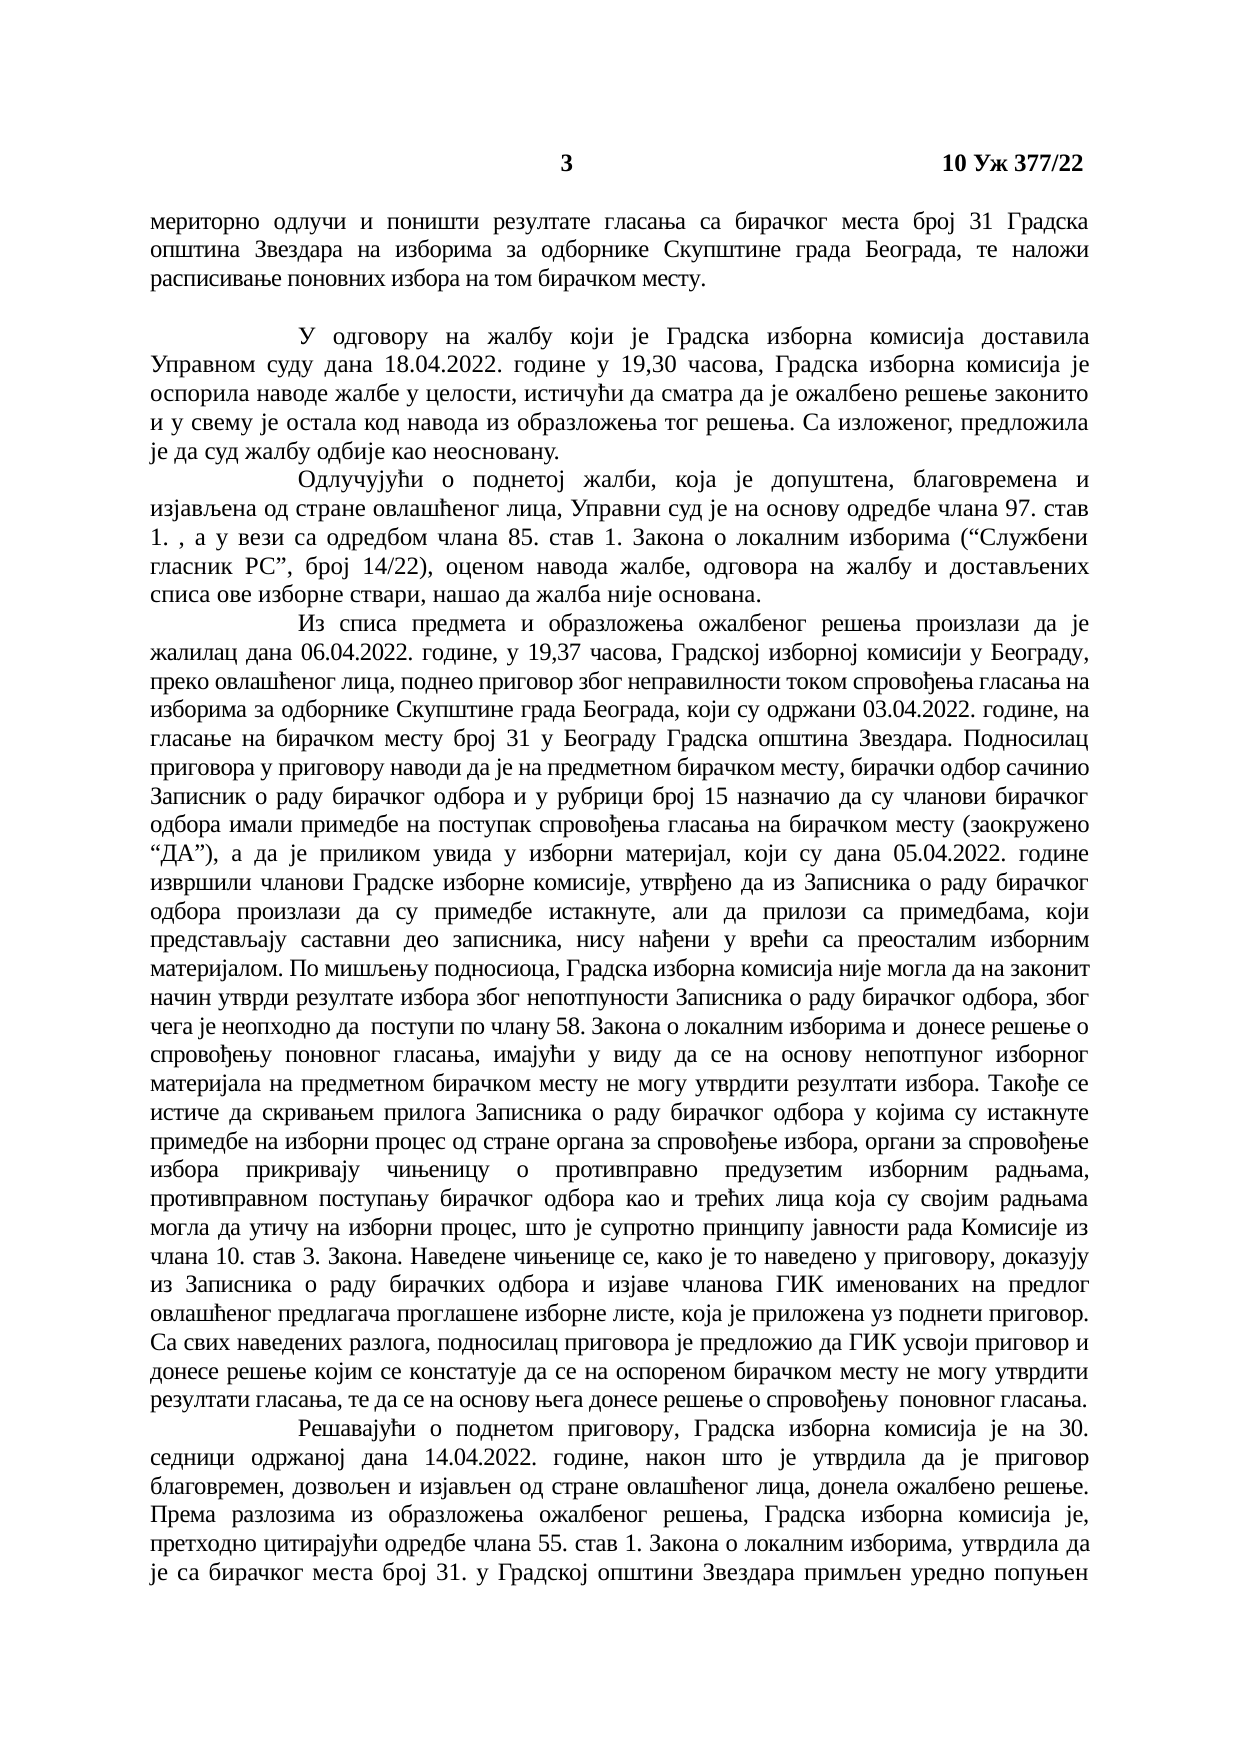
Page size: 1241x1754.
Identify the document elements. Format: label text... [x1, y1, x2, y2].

text Из списа предмета и образложења ожалбеног решења произлази да је жалилац дана 06.04.2022. године, у 19,37 часова, Градској изборној комисији у Београду, преко овлашћеног лица, поднео приговор због неправилности током спровођења гласања на изборима за одборнике Скупштине града Београда, који су одржани 03.04.2022. године, на гласање на бирачком месту број 31 у Београду Градска општина Звездара. Подносилац приговора у приговору наводи да је на предметном бирачком месту, бирачки одбор сачинио Записник о раду бирачког одбора и у рубрици број 15 назначио да су чланови бирачког одбора имали примедбе на поступак спровођења гласања на бирачком месту (заокружено “ДА”), а да је приликом увида у изборни материјал, који су дана 05.04.2022. године извршили чланови Градске изборне комисије, утврђено да из Записника о раду бирачког одбора произлази да су примедбе истакнуте, али да прилози са примедбама, који представљају саставни део записника, нису нађени у врећи са преосталим изборним материјалом. По мишљењу подносиоца, Градска изборна комисија није могла да на законит начин утврди резултате избора због непотпуности Записника о раду бирачког одбора, због чега је неопходно да поступи по члану 58. Закона о локалним изборима и донесе решење о спровођењу поновног гласања, имајући у виду да се на основу непотпуног изборног материјала на предметном бирачком месту не могу утврдити резултати избора. Такође се истиче да скривањем прилога Записника о раду бирачког одбора у којима су истакнуте примедбе на изборни процес од стране органа за спровођење избора, органи за спровођење избора прикривају чињеницу о противправно предузетим изборним радњама, противправном поступању бирачког одбора као и трећих лица која су својим радњама могла да утичу на изборни процес, што је супротно принципу јавности рада Комисије из члана 10. став 3. Закона. Наведене чињенице се, како је то наведено у приговору, доказују из Записника о раду бирачких одбора и изјаве чланова ГИК именованих на предлог овлашћеног предлагача проглашене изборне листе, која је приложена уз поднети приговор. Са свих наведених разлога, подносилац приговора је предложио да ГИК усвоји приговор и донесе решење којим се констатује да се на оспореном бирачком месту не могу утврдити резултати гласања, те да се на основу њега донесе решење о спровођењу поновног гласања. [150, 608, 1090, 1413]
text Решавајући о поднетом приговору, Градска изборна комисија је на 30. седници одржаној дана 14.04.2022. године, након што је утврдила да је приговор благовремен, дозвољен и изјављен од стране овлашћеног лица, донела ожалбено решење. Према разлозима из образложења ожалбеног решења, Градска изборна комисија је, претходно цитирајући одредбе члана 55. став 1. Закона о локалним изборима, утврдила да је са бирачког места број 31. у Градској општини Звездара примљен уредно попуњен [150, 1413, 1090, 1586]
text У одговору на жалбу који је Градска изборна комисија доставила Управном суду дана 18.04.2022. године у 19,30 часова, Градска изборна комисија је оспорила наводе жалбе у целости, истичући да сматра да је ожалбено решење законито и у свему је остала код навода из образложења тог решења. Са изложеног, предложила је да суд жалбу одбије као неосновану. [150, 321, 1090, 464]
text мериторно одлучи и поништи резултате гласања са бирачког места број 31 Градска општина Звездара на изборима за одборнике Скупштине града Београда, те наложи расписивање поновних избора на том бирачком месту. [150, 206, 1090, 292]
text Одлучујући о поднетој жалби, која је допуштена, благовремена и изјављена од стране овлашћеног лица, Управни суд је на основу одредбе члана 97. став 1. , а у вези са одредбом члана 85. став 1. Закона о локалним изборима (“Службени гласник РС”, број 14/22), оценом навода жалбе, одговора на жалбу и достављених списа ове изборне ствари, нашао да жалба није основана. [150, 464, 1090, 608]
